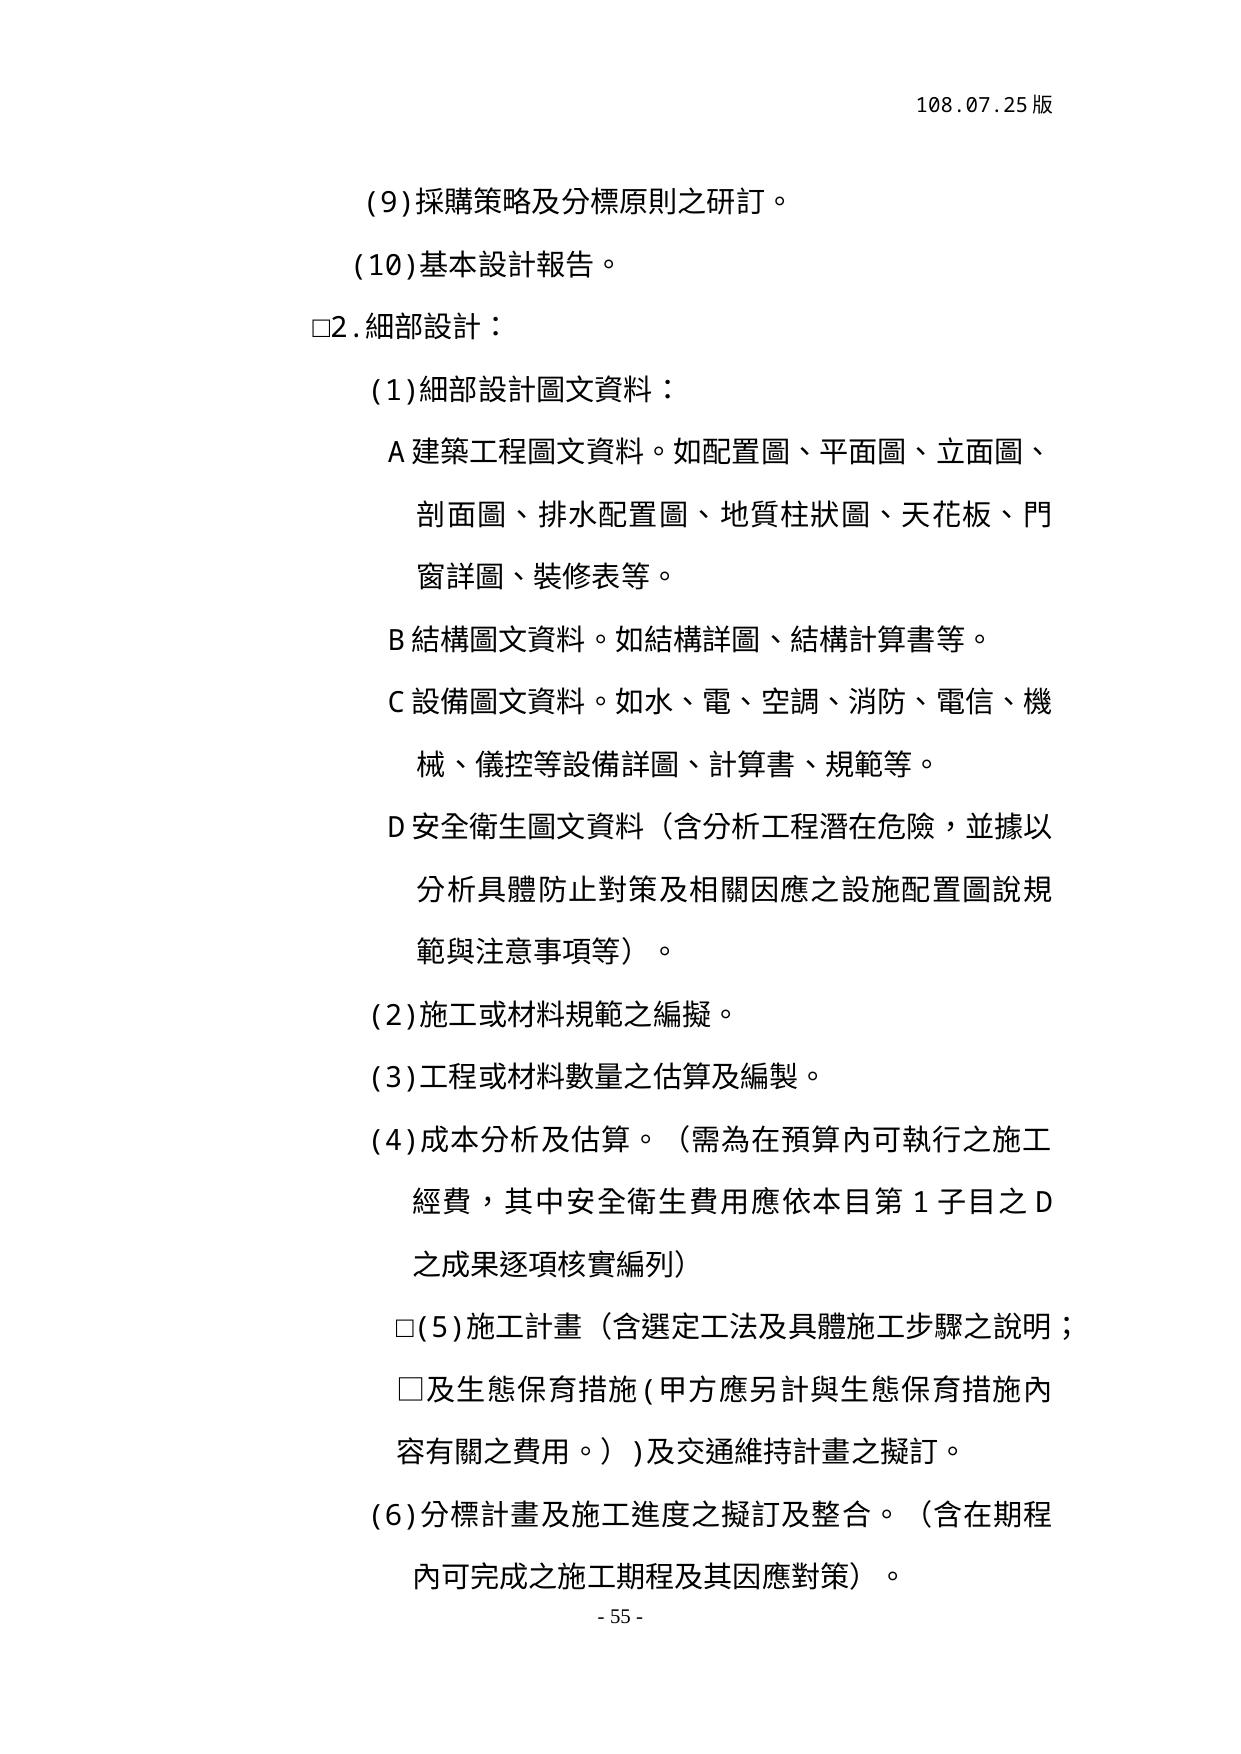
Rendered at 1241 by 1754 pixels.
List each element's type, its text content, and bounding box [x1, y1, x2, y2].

text (2)施工或材料規範之編擬。 [367, 971, 1053, 1033]
text (6)分標計畫及施工進度之擬訂及整合。（含在期程內可完成之施工期程及其因應對策）。 [367, 1471, 1053, 1596]
text (3)工程或材料數量之估算及編製。 [367, 1033, 1053, 1096]
text (1)細部設計圖文資料： [367, 346, 1053, 408]
text □(5)施工計畫（含選定工法及具體施工步驟之說明；□及生態保育措施(甲方應另計與生態保育措施內容有關之費用。）)及交通維持計畫之擬訂。 [396, 1283, 1053, 1471]
text (10)基本設計報告。 [349, 221, 1053, 283]
text (4)成本分析及估算。（需為在預算內可執行之施工經費，其中安全衛生費用應依本目第1子目之D之成果逐項核實編列） [367, 1096, 1053, 1283]
text D安全衛生圖文資料（含分析工程潛在危險，並據以分析具體防止對策及相關因應之設施配置圖說規範與注意事項等）。 [387, 783, 1053, 971]
text □2.細部設計： [312, 283, 1053, 346]
text (9)採購策略及分標原則之研訂。 [362, 158, 1053, 221]
text C設備圖文資料。如水、電、空調、消防、電信、機械、儀控等設備詳圖、計算書、規範等。 [387, 658, 1053, 783]
text B結構圖文資料。如結構詳圖、結構計算書等。 [387, 596, 1053, 658]
text A建築工程圖文資料。如配置圖、平面圖、立面圖、剖面圖、排水配置圖、地質柱狀圖、天花板、門窗詳圖、裝修表等。 [387, 408, 1053, 596]
